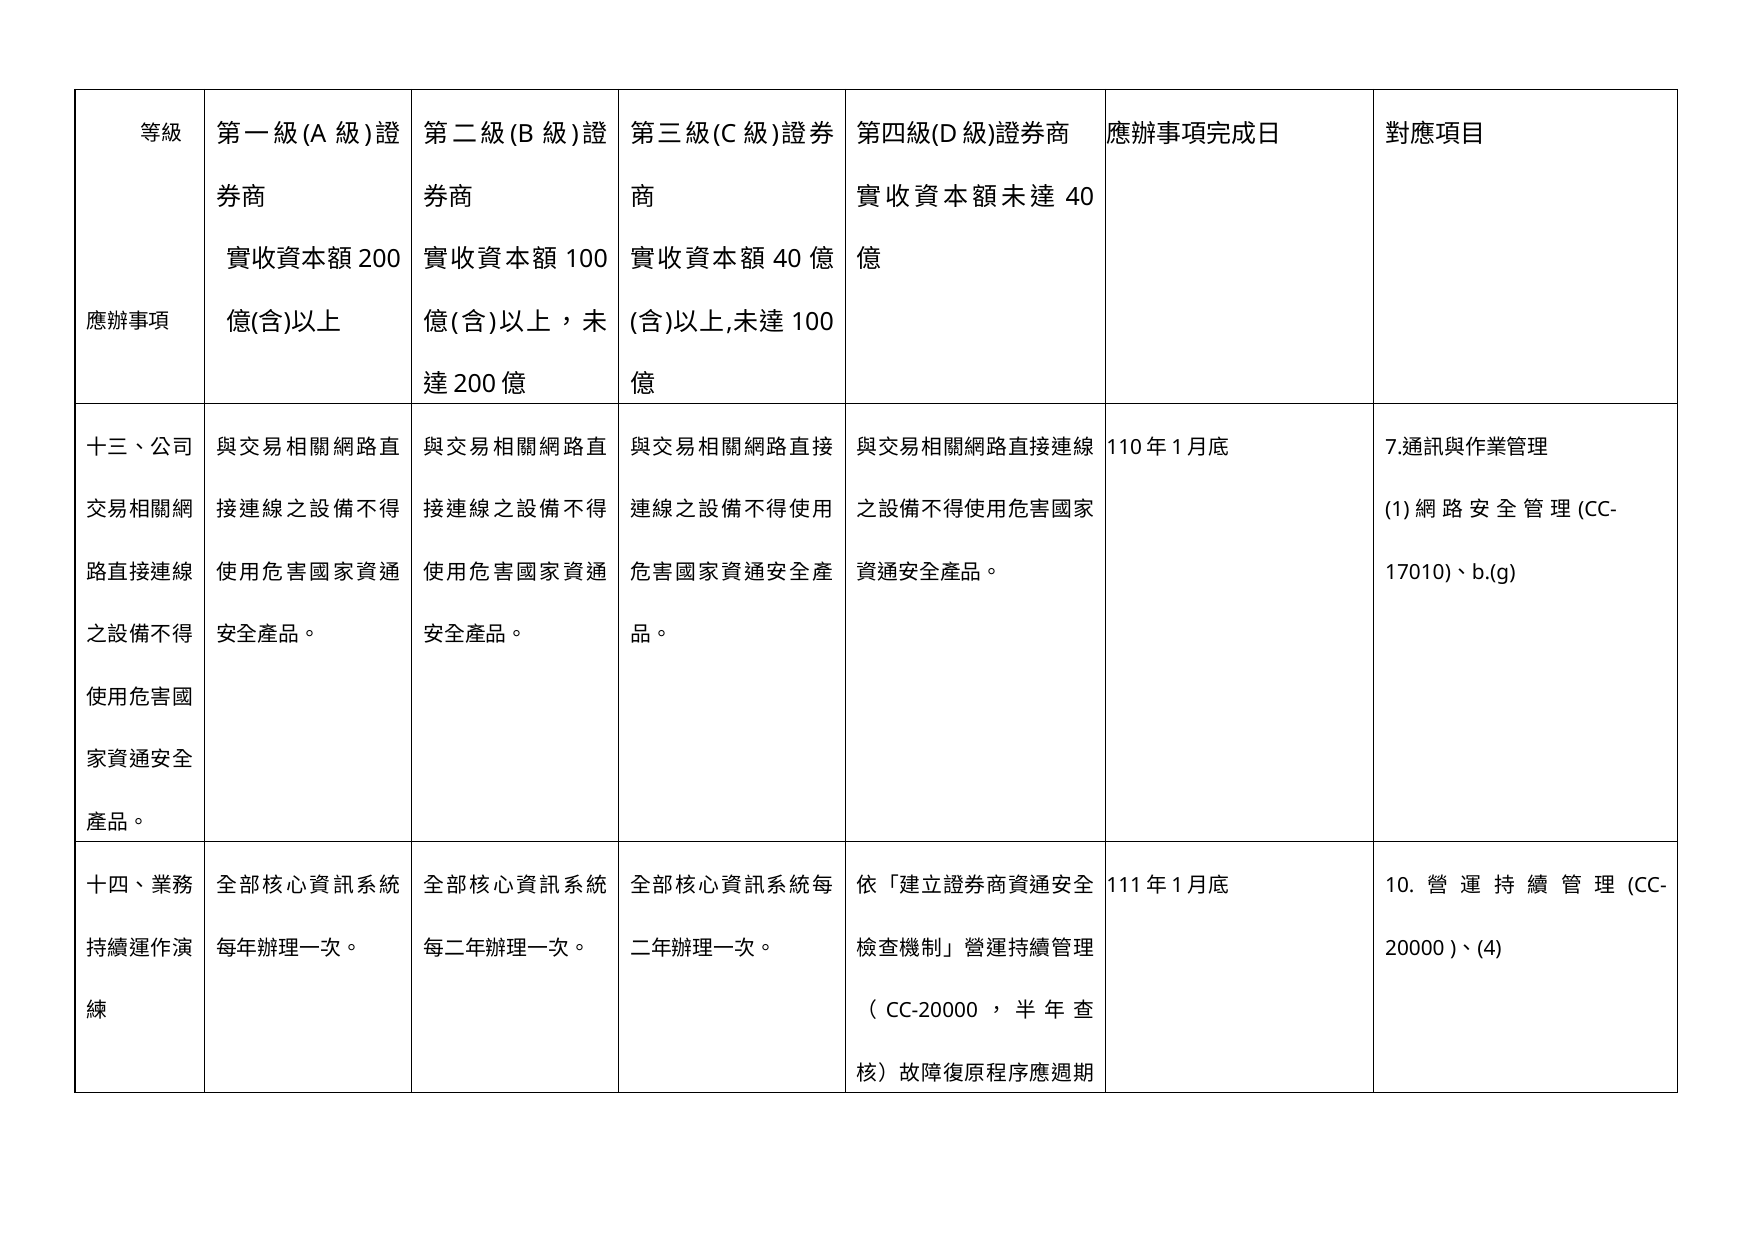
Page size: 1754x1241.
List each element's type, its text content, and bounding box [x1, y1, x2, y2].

table_header 第四級(D級)證券商 實收資本額未達40億 [846, 90, 1105, 402]
table_header 對應項目 [1374, 90, 1677, 402]
table_cell 10.營運持續管理(CC-20000 )、(4) [1374, 842, 1677, 1092]
table_cell 與交易相關網路直接連線之設備不得使用危害國家資通安全產品。 [619, 404, 845, 841]
table_cell 依「建立證券商資通安全檢查機制」營運持續管理（CC-20000，半年查核）故障復原程序應週期 [846, 842, 1105, 1092]
table_cell 全部核心資訊系統每年辦理一次。 [205, 842, 411, 1092]
table_header 等級 應辦事項 [76, 90, 204, 402]
table_cell 十四、業務持續運作演練 [76, 842, 204, 1092]
table_header 第二級(B級)證券商 實收資本額100億(含)以上，未達200億 [412, 90, 618, 402]
table_header 應辦事項完成日 [1106, 90, 1373, 402]
table_header 第一級(A級)證券商 實收資本額200億(含)以上 [205, 90, 411, 402]
table_cell 全部核心資訊系統每二年辦理一次。 [412, 842, 618, 1092]
table_cell 全部核心資訊系統每二年辦理一次。 [619, 842, 845, 1092]
table_cell 110年1月底 [1106, 404, 1373, 841]
table_cell 與交易相關網路直接連線之設備不得使用危害國家資通安全產品。 [412, 404, 618, 841]
table_cell 7.通訊與作業管理 (1)網路安全管理(CC-17010)、b.(g) [1374, 404, 1677, 841]
table_header 第三級(C級)證券商 實收資本額40億(含)以上,未達100億 [619, 90, 845, 402]
table_cell 與交易相關網路直接連線之設備不得使用危害國家資通安全產品。 [846, 404, 1105, 841]
table_cell 111年1月底 [1106, 842, 1373, 1092]
table_cell 十三、公司交易相關網路直接連線之設備不得使用危害國家資通安全產品。 [76, 404, 204, 841]
table_cell 與交易相關網路直接連線之設備不得使用危害國家資通安全產品。 [205, 404, 411, 841]
